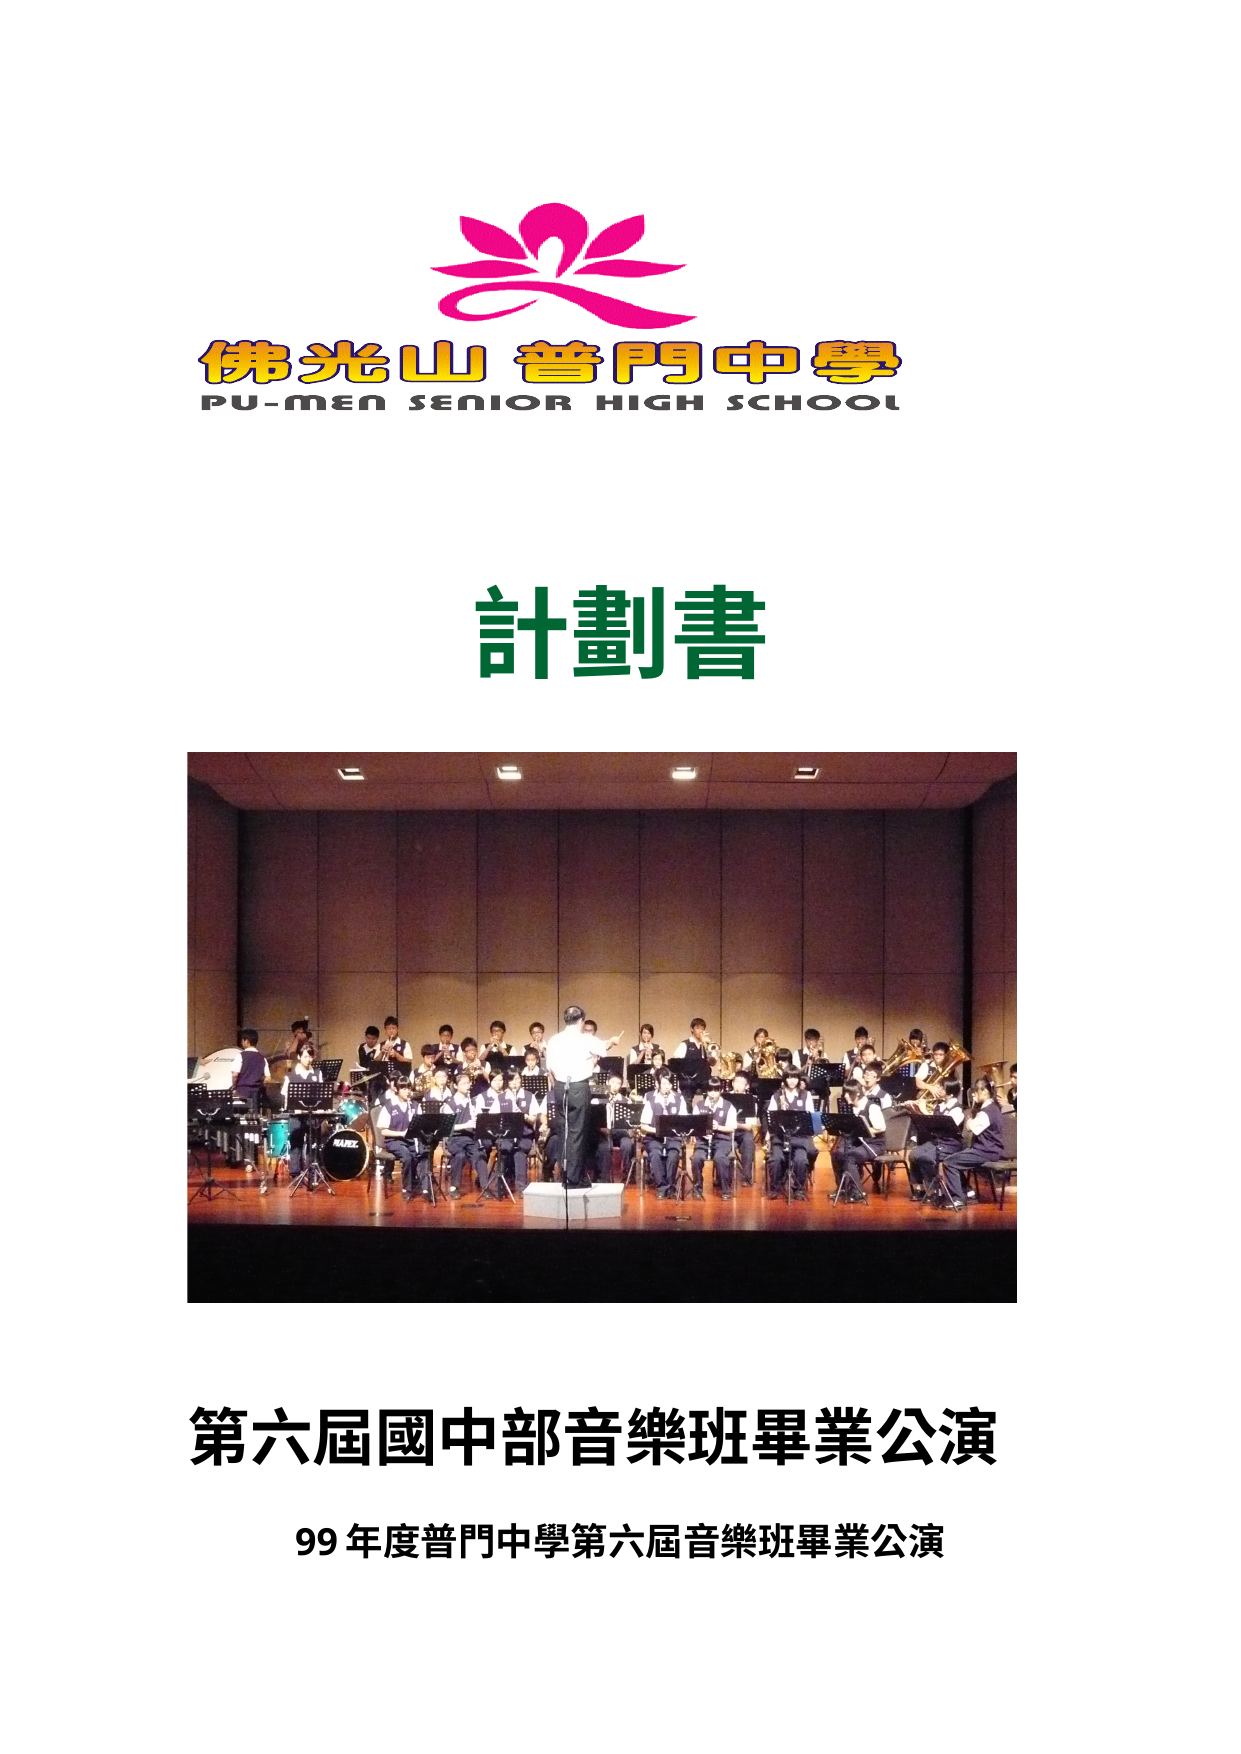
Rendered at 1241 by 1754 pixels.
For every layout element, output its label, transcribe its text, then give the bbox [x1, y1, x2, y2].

subtitle 計劃書 [187, 552, 1053, 702]
text 第六屆國中部音樂班畢業公演 [187, 1377, 1053, 1489]
text 99年度普門中學第六屆音樂班畢業公演 [187, 1502, 1053, 1577]
picture [187, 752, 1017, 1303]
picture [197, 198, 908, 412]
